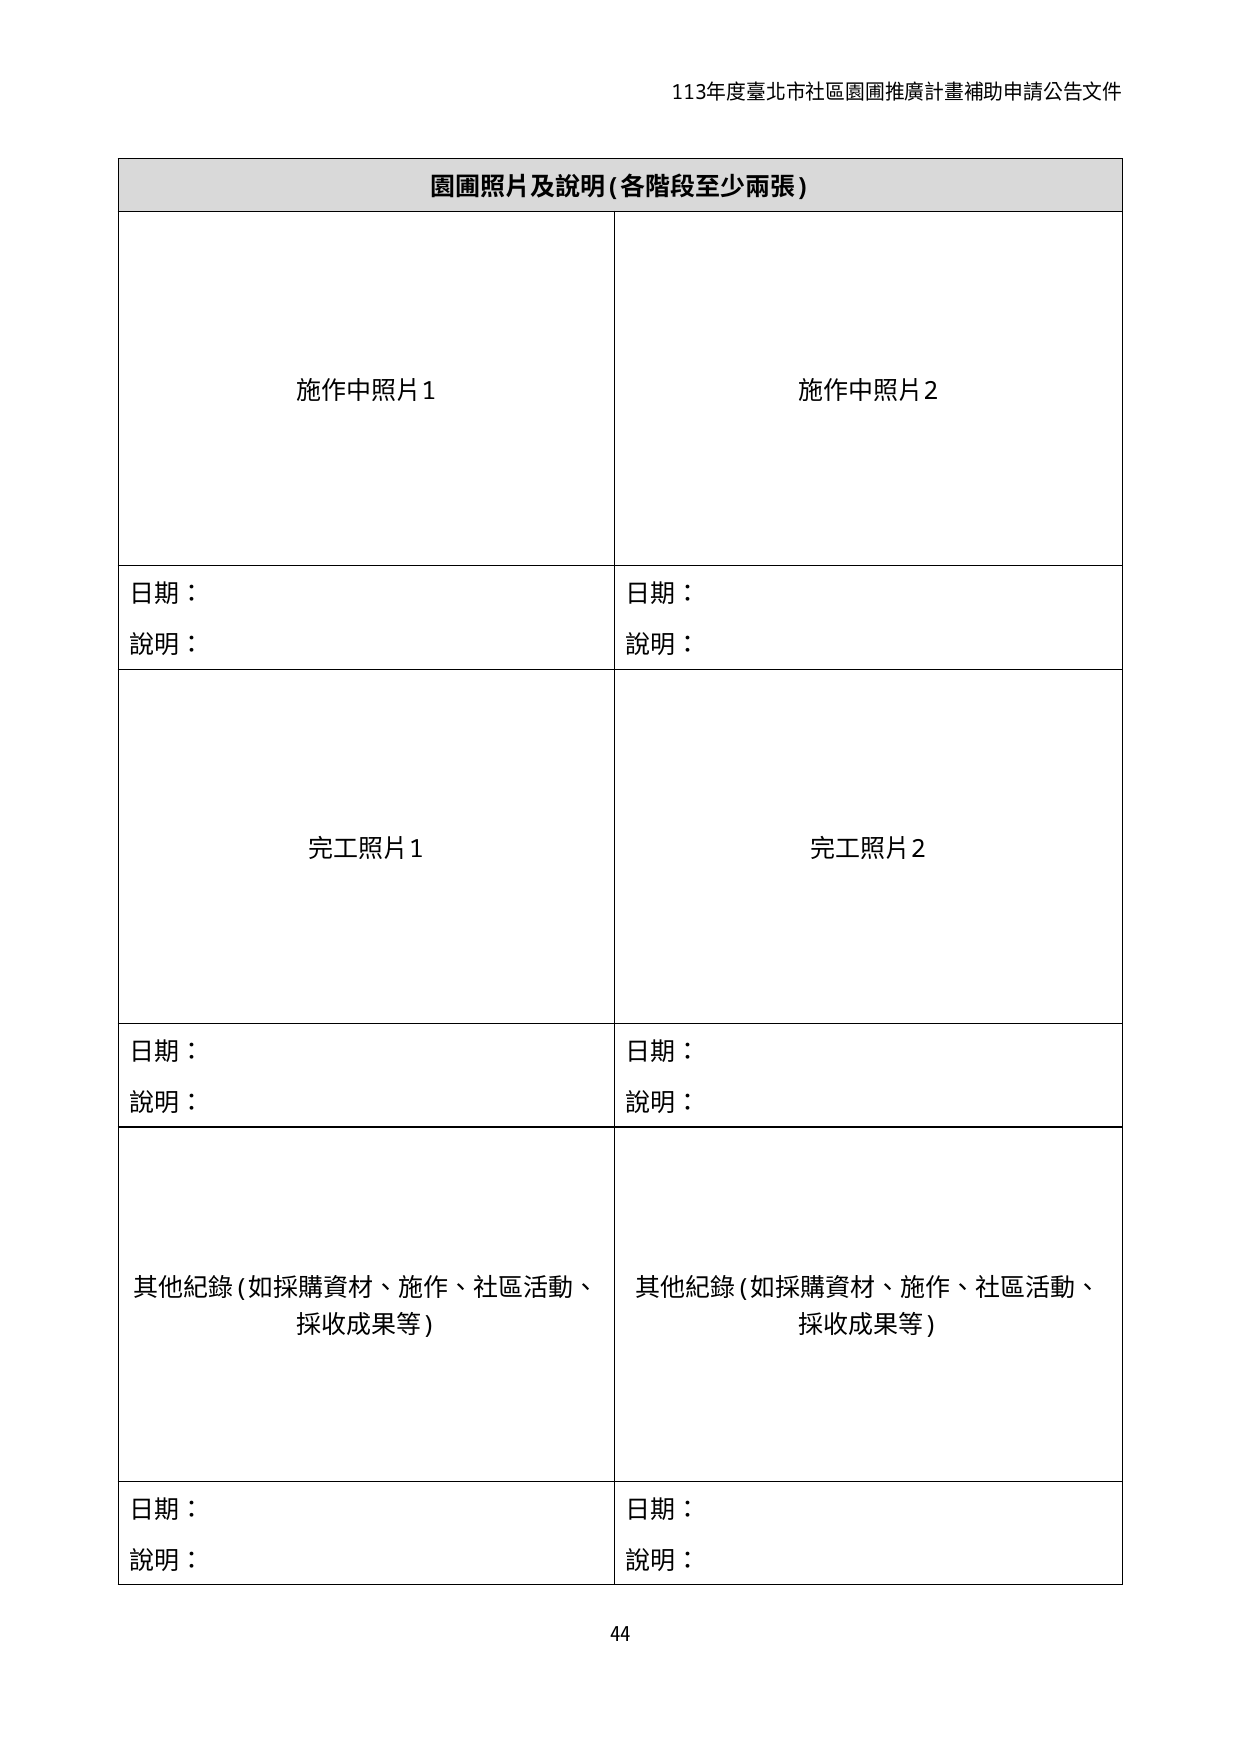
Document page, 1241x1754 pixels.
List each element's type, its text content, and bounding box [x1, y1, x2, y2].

table_cell 日期： 說明： [119, 1482, 614, 1584]
table_cell 其他紀錄(如採購資材、施作、社區活動、採收成果等) [615, 1128, 1122, 1481]
table_cell 施作中照片2 [615, 212, 1122, 565]
table_cell 施作中照片1 [119, 212, 614, 565]
table_cell 其他紀錄(如採購資材、施作、社區活動、採收成果等) [119, 1128, 614, 1481]
table_cell 日期： 說明： [119, 566, 614, 668]
table_cell 完工照片1 [119, 670, 614, 1023]
table_cell 日期： 說明： [119, 1024, 614, 1126]
table_cell 完工照片2 [615, 670, 1122, 1023]
table_cell 日期： 說明： [615, 566, 1122, 668]
table_header 園圃照片及說明(各階段至少兩張) [119, 159, 1122, 211]
table_cell 日期： 說明： [615, 1482, 1122, 1584]
table_cell 日期： 說明： [615, 1024, 1122, 1126]
